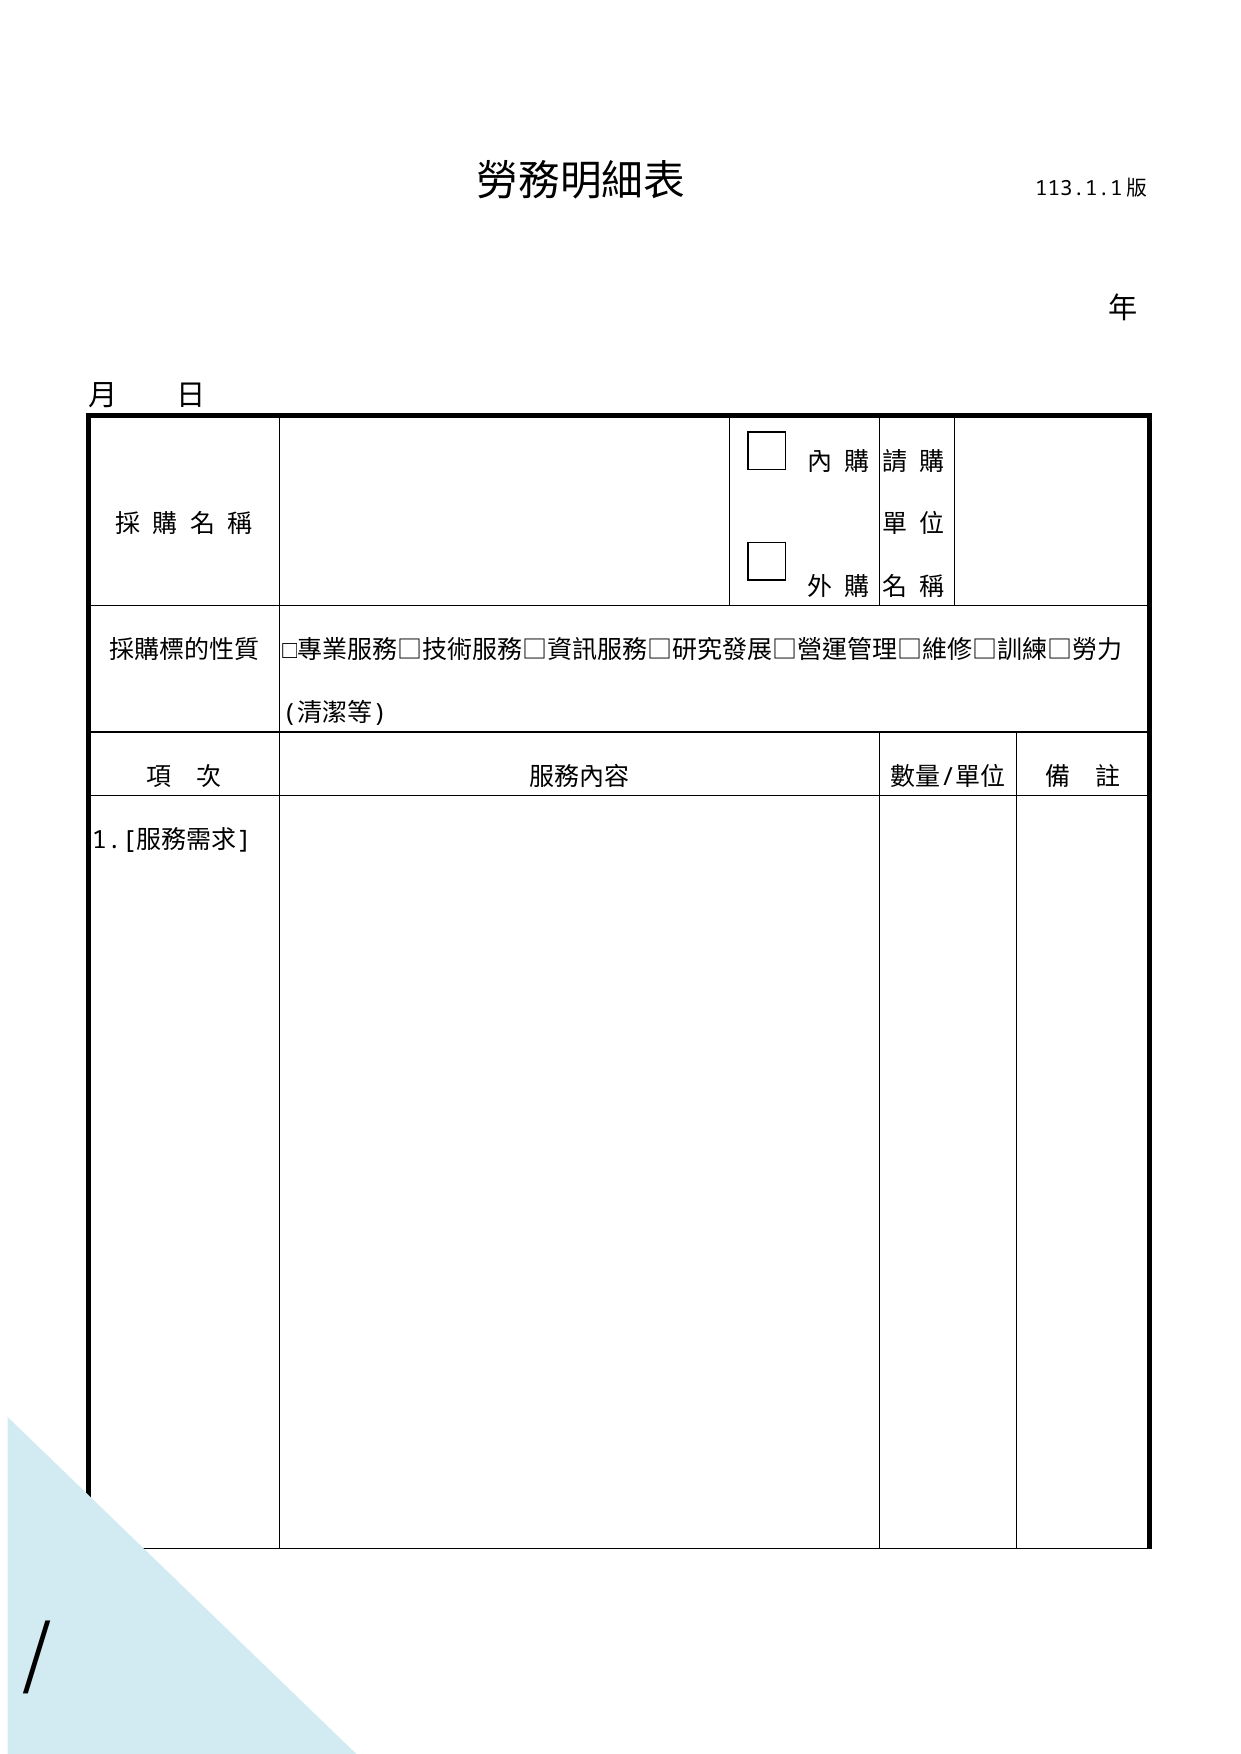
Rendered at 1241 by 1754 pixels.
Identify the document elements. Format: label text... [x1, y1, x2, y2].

table_cell [1017, 796, 1147, 1548]
table_cell 服務內容 [280, 733, 879, 795]
table_cell □專業服務□技術服務□資訊服務□研究發展□營運管理□維修□訓練□勞力(清潔等) [280, 606, 1147, 731]
table_header [955, 418, 1147, 605]
table_header 內 購 外 購 [730, 418, 879, 605]
table_header [280, 418, 729, 605]
table_header 採 購 名 稱 [91, 418, 279, 605]
table_cell 項 次 [91, 733, 279, 795]
table_header 請 購 單 位 名 稱 [880, 418, 954, 605]
text 年 月 日 [89, 226, 1152, 413]
text 勞務明細表 113.1.1版 [89, 101, 1152, 226]
table_cell 1.[服務需求] [91, 796, 279, 1548]
table_cell [880, 796, 1016, 1548]
table_cell 備 註 [1017, 733, 1147, 795]
table_cell 數量/單位 [880, 733, 1016, 795]
table_cell [280, 796, 879, 1548]
table_cell 採購標的性質 [91, 606, 279, 731]
